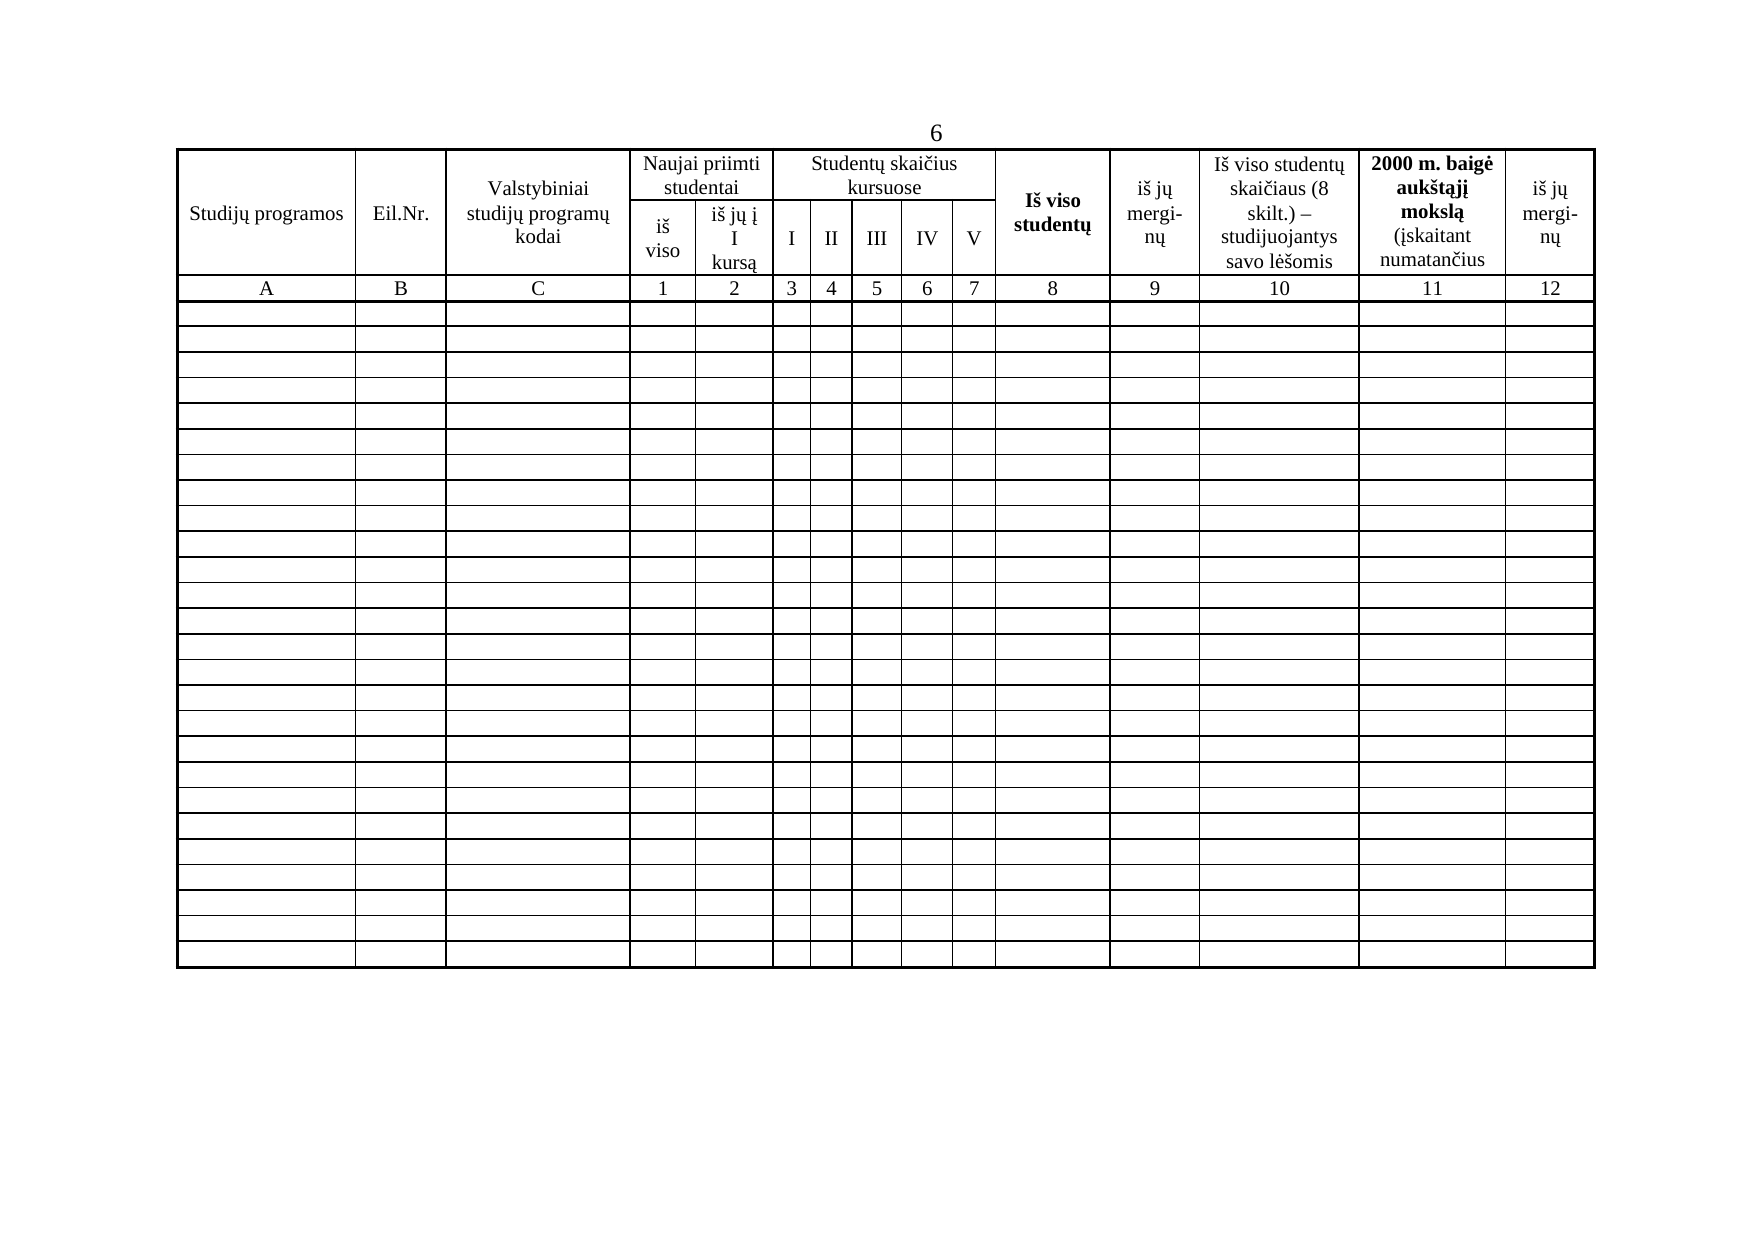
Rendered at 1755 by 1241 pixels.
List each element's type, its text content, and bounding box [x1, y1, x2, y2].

table_cell [853, 814, 901, 838]
table_cell [902, 891, 952, 915]
table_cell [356, 916, 445, 940]
table_cell [902, 737, 952, 761]
table_cell [696, 327, 772, 351]
table_cell [811, 788, 851, 812]
table_cell [696, 609, 772, 633]
table_cell [1360, 942, 1505, 966]
table_cell [696, 455, 772, 479]
table_header 2000 m. baigė aukštąjį mokslą (įskaitant numatančius baigti iki 2001 01 01) [1360, 151, 1505, 274]
table_cell [996, 711, 1109, 735]
table_cell [179, 891, 355, 915]
table_cell [1506, 942, 1593, 966]
table_cell [1111, 660, 1199, 684]
table_cell [447, 609, 629, 633]
table_cell [1200, 635, 1358, 658]
table_cell [1360, 865, 1505, 889]
table_cell [1506, 763, 1593, 787]
table_cell [1506, 865, 1593, 889]
table_header iš jų mergi-nų [1111, 151, 1199, 274]
table_cell [953, 327, 995, 351]
table_cell [1200, 891, 1358, 915]
table_cell [853, 942, 901, 966]
table_cell [1111, 353, 1199, 377]
table_cell [811, 916, 851, 940]
table_cell [902, 378, 952, 402]
table_cell [631, 481, 695, 505]
table_cell [631, 635, 695, 658]
table_cell [1506, 916, 1593, 940]
table_cell [853, 891, 901, 915]
table_cell [953, 814, 995, 838]
table_cell [774, 763, 810, 787]
table_cell [356, 327, 445, 351]
table_cell [953, 558, 995, 582]
table_cell [774, 891, 810, 915]
table_cell [996, 353, 1109, 377]
table_cell [953, 737, 995, 761]
table_cell [696, 430, 772, 453]
table_cell [696, 404, 772, 428]
table_cell [774, 558, 810, 582]
table_cell [179, 635, 355, 658]
table_cell [774, 481, 810, 505]
table_cell [1111, 942, 1199, 966]
table_cell [179, 430, 355, 453]
table_cell [1200, 660, 1358, 684]
table_cell [696, 353, 772, 377]
table_cell [356, 558, 445, 582]
table_cell III [853, 201, 901, 274]
table_cell [853, 430, 901, 453]
table_cell [1360, 763, 1505, 787]
table_cell 12 [1506, 276, 1593, 300]
table_cell [356, 840, 445, 863]
table_cell [902, 481, 952, 505]
table_cell [447, 532, 629, 556]
table_cell iš viso [631, 201, 695, 274]
table_cell [902, 840, 952, 863]
table_cell [696, 686, 772, 710]
table_cell [179, 583, 355, 607]
table_cell [902, 942, 952, 966]
table_cell [1200, 814, 1358, 838]
table_cell [1111, 303, 1199, 325]
table_cell [953, 865, 995, 889]
table_cell 2 [696, 276, 772, 300]
table_cell [447, 942, 629, 966]
table_cell [356, 686, 445, 710]
table_cell [631, 506, 695, 530]
table_cell [853, 303, 901, 325]
table_cell [631, 916, 695, 940]
table_cell [1506, 635, 1593, 658]
table_cell [953, 686, 995, 710]
table_cell [1200, 455, 1358, 479]
table_cell [1360, 711, 1505, 735]
table_cell [774, 455, 810, 479]
table_cell [1360, 327, 1505, 351]
table_cell [1506, 814, 1593, 838]
table_cell [356, 737, 445, 761]
table_cell [953, 455, 995, 479]
table_cell [696, 506, 772, 530]
table_cell [774, 840, 810, 863]
table_cell [631, 814, 695, 838]
table_cell [953, 481, 995, 505]
table_cell [696, 711, 772, 735]
table_cell [1360, 737, 1505, 761]
table_cell [1111, 327, 1199, 351]
table_cell [356, 481, 445, 505]
table_cell [1360, 455, 1505, 479]
table_cell [696, 583, 772, 607]
table_cell [1506, 378, 1593, 402]
table_cell [902, 711, 952, 735]
table_cell [953, 763, 995, 787]
table_cell [902, 558, 952, 582]
table_cell [902, 303, 952, 325]
table_cell [356, 814, 445, 838]
table_cell [631, 378, 695, 402]
table_cell [447, 455, 629, 479]
table_cell [447, 327, 629, 351]
table_cell [447, 865, 629, 889]
table_cell [811, 430, 851, 453]
table_cell [447, 506, 629, 530]
table_cell [996, 916, 1109, 940]
table_cell [1111, 583, 1199, 607]
table_cell [853, 865, 901, 889]
table_cell [631, 327, 695, 351]
table_cell [853, 916, 901, 940]
table_cell [1111, 763, 1199, 787]
table_cell [1111, 455, 1199, 479]
table_cell [1360, 303, 1505, 325]
table_cell [179, 481, 355, 505]
table_cell [447, 788, 629, 812]
table_cell [1506, 583, 1593, 607]
table_cell [447, 660, 629, 684]
table_header Studentų skaičius kursuose [774, 151, 995, 199]
table_cell [853, 609, 901, 633]
table_cell [1506, 609, 1593, 633]
table_cell [1200, 353, 1358, 377]
table_cell [774, 686, 810, 710]
table_cell [811, 378, 851, 402]
table_cell [902, 814, 952, 838]
table_cell [811, 404, 851, 428]
table_cell [1360, 506, 1505, 530]
table_header Valstybiniai studijų programų kodai [447, 151, 629, 274]
table_cell [1111, 788, 1199, 812]
table_cell [996, 865, 1109, 889]
table_cell [1111, 378, 1199, 402]
table_cell [811, 686, 851, 710]
table_cell [179, 558, 355, 582]
table_cell [853, 660, 901, 684]
table_cell [631, 788, 695, 812]
table_cell [356, 378, 445, 402]
table_cell [631, 404, 695, 428]
table_cell [774, 430, 810, 453]
table_cell [953, 942, 995, 966]
table_cell [696, 840, 772, 863]
table_cell [811, 609, 851, 633]
table_cell [1360, 378, 1505, 402]
table_cell [447, 840, 629, 863]
table_header Naujai priimti studentai [631, 151, 772, 199]
table_cell [1111, 891, 1199, 915]
table_cell [996, 327, 1109, 351]
table_cell [902, 327, 952, 351]
table_cell [1111, 711, 1199, 735]
table_cell [631, 609, 695, 633]
table_cell 3 [774, 276, 810, 300]
table_cell [1111, 686, 1199, 710]
table_cell [996, 840, 1109, 863]
table_cell [179, 840, 355, 863]
table_cell 4 [811, 276, 851, 300]
table_cell [1111, 430, 1199, 453]
table_cell [631, 455, 695, 479]
table_cell [996, 532, 1109, 556]
table_cell [1360, 430, 1505, 453]
table_cell [631, 558, 695, 582]
table_cell 6 [902, 276, 952, 300]
table_cell 8 [996, 276, 1109, 300]
table_cell [696, 635, 772, 658]
table_cell [1111, 865, 1199, 889]
table_cell [811, 942, 851, 966]
table_cell [631, 711, 695, 735]
table_cell [996, 455, 1109, 479]
table_cell [902, 404, 952, 428]
table_cell [1200, 916, 1358, 940]
table_cell [1200, 609, 1358, 633]
table_cell [447, 711, 629, 735]
table_cell [1200, 865, 1358, 889]
table_cell [774, 711, 810, 735]
table_cell [774, 660, 810, 684]
table_cell [1506, 891, 1593, 915]
table_cell [1360, 916, 1505, 940]
table_cell [1360, 686, 1505, 710]
table_cell [1506, 558, 1593, 582]
table_cell [996, 583, 1109, 607]
table_cell [853, 404, 901, 428]
table_header Eil.Nr. [356, 151, 445, 274]
table_cell [1200, 378, 1358, 402]
table_cell [1506, 840, 1593, 863]
table_cell [853, 635, 901, 658]
table_cell [179, 455, 355, 479]
table_cell [447, 583, 629, 607]
table_cell [179, 711, 355, 735]
table_cell [774, 353, 810, 377]
table_cell [356, 942, 445, 966]
table_cell [696, 942, 772, 966]
table_cell [996, 404, 1109, 428]
table_cell [1506, 353, 1593, 377]
table_cell [631, 686, 695, 710]
table_cell [356, 609, 445, 633]
table_cell [179, 865, 355, 889]
table_cell [696, 558, 772, 582]
table_cell [179, 814, 355, 838]
table_cell [1506, 788, 1593, 812]
table_cell [1200, 686, 1358, 710]
table_cell [356, 506, 445, 530]
table_cell [1506, 660, 1593, 684]
table_cell [447, 303, 629, 325]
table_cell [953, 788, 995, 812]
table_cell [902, 916, 952, 940]
table_cell [902, 660, 952, 684]
table_cell [1111, 558, 1199, 582]
table_cell [1111, 916, 1199, 940]
table_cell [696, 891, 772, 915]
table_cell [996, 558, 1109, 582]
table_cell [1200, 532, 1358, 556]
table_cell [811, 763, 851, 787]
table_cell [179, 788, 355, 812]
table_cell [179, 609, 355, 633]
table_cell [811, 532, 851, 556]
table_cell [447, 635, 629, 658]
table_cell [1200, 506, 1358, 530]
table_cell [179, 303, 355, 325]
table_cell [902, 788, 952, 812]
table_cell [1200, 737, 1358, 761]
table_cell [356, 532, 445, 556]
table_cell [179, 660, 355, 684]
table_cell V [953, 201, 995, 274]
table_cell [356, 353, 445, 377]
table_cell [1111, 532, 1199, 556]
table_cell [631, 660, 695, 684]
table_cell [356, 788, 445, 812]
table_cell [179, 916, 355, 940]
table_cell [811, 481, 851, 505]
table_cell [811, 583, 851, 607]
table_cell [1111, 481, 1199, 505]
table_cell [1200, 840, 1358, 863]
table_cell [853, 532, 901, 556]
table_cell [953, 532, 995, 556]
table_cell [853, 583, 901, 607]
table_cell [1360, 353, 1505, 377]
table_cell [1200, 788, 1358, 812]
table_cell [356, 430, 445, 453]
table_cell [811, 840, 851, 863]
table_cell [811, 303, 851, 325]
table_cell 9 [1111, 276, 1199, 300]
table_cell [1506, 506, 1593, 530]
table_cell [996, 942, 1109, 966]
table_cell [811, 814, 851, 838]
table_cell [1506, 327, 1593, 351]
table_cell [179, 327, 355, 351]
table_cell [1506, 711, 1593, 735]
table_cell [1200, 404, 1358, 428]
table_cell [774, 865, 810, 889]
table_cell [1111, 635, 1199, 658]
table_cell [447, 916, 629, 940]
table_cell [696, 378, 772, 402]
table_cell [696, 481, 772, 505]
table_cell 11 [1360, 276, 1505, 300]
table_cell [356, 455, 445, 479]
table_cell [1200, 558, 1358, 582]
table_cell [696, 737, 772, 761]
table_cell [902, 532, 952, 556]
table_cell [631, 737, 695, 761]
table_cell [1111, 840, 1199, 863]
table_cell [1111, 814, 1199, 838]
table_cell [696, 788, 772, 812]
table_cell [447, 814, 629, 838]
table_cell [774, 814, 810, 838]
table_cell [1360, 814, 1505, 838]
table_cell [179, 737, 355, 761]
table_cell [1200, 430, 1358, 453]
table_cell [356, 635, 445, 658]
table_header Studijų programos [179, 151, 355, 274]
table_cell [996, 737, 1109, 761]
table_cell [631, 430, 695, 453]
table_cell [811, 558, 851, 582]
table_cell [811, 660, 851, 684]
table_cell [696, 763, 772, 787]
table_cell [356, 865, 445, 889]
table_cell [447, 763, 629, 787]
table_cell [996, 814, 1109, 838]
table_cell [996, 609, 1109, 633]
table_cell [996, 891, 1109, 915]
table_cell [953, 660, 995, 684]
table_cell [1360, 532, 1505, 556]
table_cell [853, 686, 901, 710]
table_cell [902, 583, 952, 607]
table_cell [447, 404, 629, 428]
table_cell [953, 506, 995, 530]
table_cell [853, 788, 901, 812]
table_cell [1200, 711, 1358, 735]
table_cell [811, 737, 851, 761]
table_cell [1506, 430, 1593, 453]
table_cell [696, 916, 772, 940]
table_cell [179, 942, 355, 966]
table_cell [447, 430, 629, 453]
table_cell [356, 660, 445, 684]
table_cell [902, 506, 952, 530]
table_cell [996, 481, 1109, 505]
table_cell I [774, 201, 810, 274]
table_cell [953, 430, 995, 453]
table_header iš jų mergi-nų [1506, 151, 1593, 274]
table_cell [696, 814, 772, 838]
table_cell [1360, 481, 1505, 505]
table_header Iš viso studentų [996, 151, 1109, 274]
table_cell [447, 737, 629, 761]
table_cell [1111, 404, 1199, 428]
table_cell C [447, 276, 629, 300]
table_cell 7 [953, 276, 995, 300]
table_cell [1360, 788, 1505, 812]
table_cell [1506, 303, 1593, 325]
table_cell [996, 430, 1109, 453]
table_cell [774, 532, 810, 556]
table_cell [774, 942, 810, 966]
table_cell [774, 737, 810, 761]
table_cell [631, 353, 695, 377]
table_cell [179, 353, 355, 377]
table_cell [356, 303, 445, 325]
table_cell [1200, 763, 1358, 787]
table_cell [179, 404, 355, 428]
table_cell [996, 686, 1109, 710]
table_cell [179, 506, 355, 530]
table_cell [853, 711, 901, 735]
table_header Iš viso studentų skaičiaus (8 skilt.) – studijuojantys savo lėšomis [1200, 151, 1358, 274]
table_cell [902, 635, 952, 658]
table_cell [774, 506, 810, 530]
table_cell [953, 404, 995, 428]
table_cell [996, 635, 1109, 658]
table_cell [853, 763, 901, 787]
table_cell [853, 506, 901, 530]
table_cell 10 [1200, 276, 1358, 300]
table_cell [1360, 558, 1505, 582]
table_cell [1200, 303, 1358, 325]
table_cell [774, 635, 810, 658]
table_cell [996, 506, 1109, 530]
table_cell iš jų į I kursą [696, 201, 772, 274]
table_cell [774, 916, 810, 940]
table_cell [953, 916, 995, 940]
table_cell [1506, 532, 1593, 556]
table_cell [1111, 609, 1199, 633]
table_cell [447, 558, 629, 582]
table_cell [953, 378, 995, 402]
table_cell [902, 353, 952, 377]
table_cell 5 [853, 276, 901, 300]
table_cell [1506, 737, 1593, 761]
table_cell [853, 840, 901, 863]
table_cell [953, 583, 995, 607]
table_cell [631, 303, 695, 325]
table_cell [631, 532, 695, 556]
table_cell [447, 891, 629, 915]
table_cell [996, 303, 1109, 325]
table_cell 1 [631, 276, 695, 300]
table_cell [356, 763, 445, 787]
table_cell [953, 635, 995, 658]
table_cell [631, 763, 695, 787]
table_cell [1506, 686, 1593, 710]
table_cell [853, 327, 901, 351]
table_cell [811, 635, 851, 658]
table_cell [447, 686, 629, 710]
table_cell [1506, 404, 1593, 428]
table_cell B [356, 276, 445, 300]
table_cell [356, 583, 445, 607]
table_cell [996, 788, 1109, 812]
table_cell [853, 378, 901, 402]
table_cell [696, 660, 772, 684]
table_cell [1360, 891, 1505, 915]
table_cell [953, 303, 995, 325]
table_cell [774, 303, 810, 325]
table_cell [1200, 583, 1358, 607]
table_cell [902, 609, 952, 633]
table_cell [853, 558, 901, 582]
table_cell [774, 609, 810, 633]
table_cell [447, 378, 629, 402]
table_cell II [811, 201, 851, 274]
table_cell [853, 737, 901, 761]
table_cell [902, 455, 952, 479]
table_cell [179, 532, 355, 556]
table_cell [1200, 942, 1358, 966]
table_cell [1360, 609, 1505, 633]
table_cell [1200, 327, 1358, 351]
table_cell [356, 404, 445, 428]
table_cell [447, 481, 629, 505]
table_cell [1360, 660, 1505, 684]
table_cell [853, 455, 901, 479]
table_cell [631, 942, 695, 966]
table_cell [811, 327, 851, 351]
table_cell [996, 378, 1109, 402]
table_cell [811, 711, 851, 735]
table_cell [1360, 404, 1505, 428]
table_cell [1506, 455, 1593, 479]
table_cell [1111, 506, 1199, 530]
table_cell [953, 840, 995, 863]
table_cell [953, 891, 995, 915]
table_cell [953, 711, 995, 735]
table_cell [696, 865, 772, 889]
table_cell [953, 353, 995, 377]
table_cell [1506, 481, 1593, 505]
table_cell A [179, 276, 355, 300]
table_cell [811, 506, 851, 530]
table_cell [774, 327, 810, 351]
table_cell IV [902, 201, 952, 274]
table_cell [811, 455, 851, 479]
table_cell [696, 303, 772, 325]
table_cell [631, 865, 695, 889]
table_cell [1200, 481, 1358, 505]
table_cell [774, 404, 810, 428]
table_cell [902, 430, 952, 453]
table_cell [853, 353, 901, 377]
table_cell [696, 532, 772, 556]
table_cell [774, 583, 810, 607]
table_cell [811, 865, 851, 889]
table_cell [953, 609, 995, 633]
table_cell [631, 891, 695, 915]
table_cell [447, 353, 629, 377]
table_cell [179, 686, 355, 710]
table_cell [811, 353, 851, 377]
table_cell [1360, 583, 1505, 607]
table_cell [179, 763, 355, 787]
table_cell [853, 481, 901, 505]
table_cell [996, 660, 1109, 684]
table_cell [179, 378, 355, 402]
table_cell [774, 788, 810, 812]
table_cell [631, 840, 695, 863]
table_cell [902, 686, 952, 710]
table_cell [811, 891, 851, 915]
table_cell [902, 865, 952, 889]
table_cell [902, 763, 952, 787]
table_cell [1360, 840, 1505, 863]
table_cell [356, 891, 445, 915]
table_cell [1360, 635, 1505, 658]
table_cell [631, 583, 695, 607]
table_cell [774, 378, 810, 402]
table_cell [356, 711, 445, 735]
table_cell [1111, 737, 1199, 761]
table_cell [996, 763, 1109, 787]
